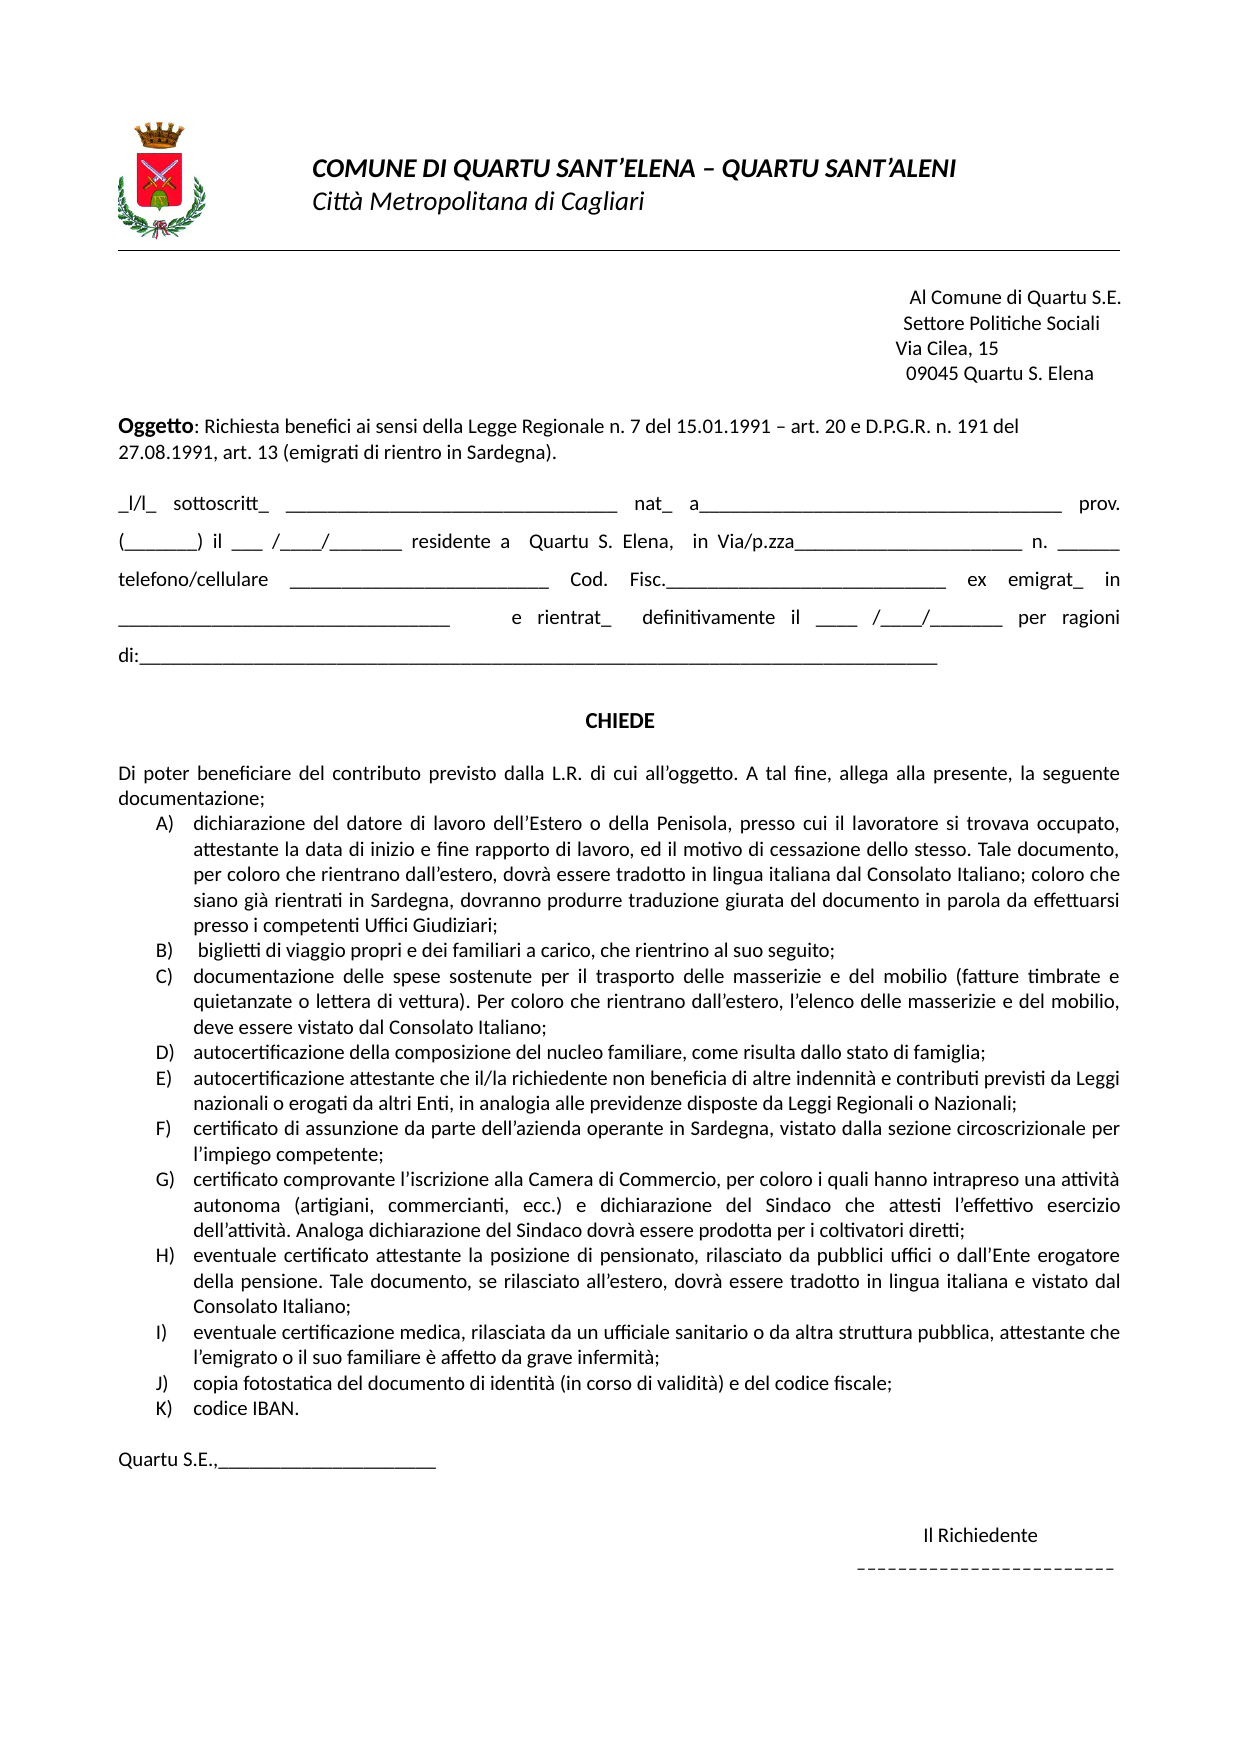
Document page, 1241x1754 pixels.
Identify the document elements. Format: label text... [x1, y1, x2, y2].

text Settore Politiche Sociali [413, 310, 1122, 335]
text Oggetto: Richiesta benefici ai sensi della Legge Regionale n. 7 del 15.01.1991 – art. 20 e D.P.G.R. n. 191 del 27.08.1991, art. 13 (emigrati di rientro in Sardegna). [118, 411, 1122, 465]
list eventuale certificazione medica, rilasciata da un ufficiale sanitario o da altra struttura pubblica, attestante che l’emigrato o il suo familiare è affetto da grave infermità; [156, 1319, 1122, 1370]
table_header [118, 118, 305, 250]
text Al Comune di Quartu S.E. [118, 284, 1122, 310]
list certificato comprovante l’iscrizione alla Camera di Commercio, per coloro i quali hanno intrapreso una attività autonoma (artigiani, commercianti, ecc.) e dichiarazione del Sindaco che attesti l’effettivo esercizio dell’attività. Analoga dichiarazione del Sindaco dovrà essere prodotta per i coltivatori diretti; [156, 1166, 1122, 1243]
list biglietti di viaggio propri e dei familiari a carico, che rientrino al suo seguito; [156, 938, 1122, 963]
list copia fotostatica del documento di identità (in corso di validità) e del codice fiscale; [156, 1370, 1122, 1395]
text _l/l_ sottoscritt_ ________________________________ nat_ a___________________________________ prov. (_______) il ___ /____/_______ residente a Quartu S. Elena, in Via/p.zza______________________ n. ______ telefono/cellulare _________________________ Cod. Fisc.___________________________ ex emigrat_ in ________________________________ e rientrat_ definitivamente il ____ /____/_______ per ragioni di:_____________________________________________________________________________ [118, 490, 1122, 668]
list autocertificazione attestante che il/la richiedente non beneficia di altre indennità e contributi previsti da Leggi nazionali o erogati da altri Enti, in analogia alle previdenze disposte da Leggi Regionali o Nazionali; [156, 1065, 1122, 1116]
list documentazione delle spese sostenute per il trasporto delle masserizie e del mobilio (fatture timbrate e quietanzate o lettera di vettura). Per coloro che rientrano dall’estero, l’elenco delle masserizie e del mobilio, deve essere vistato dal Consolato Italiano; [156, 963, 1122, 1039]
text CHIEDE [118, 706, 1122, 734]
text _________________________ [118, 1548, 1122, 1573]
text 09045 Quartu S. Elena [635, 361, 1122, 386]
list dichiarazione del datore di lavoro dell’Estero o della Penisola, presso cui il lavoratore si trovava occupato, attestante la data di inizio e fine rapporto di lavoro, ed il motivo di cessazione dello stesso. Tale documento, per coloro che rientrano dall’estero, dovrà essere tradotto in lingua italiana dal Consolato Italiano; coloro che siano già rientrati in Sardegna, dovranno produrre traduzione giurata del documento in parola da effettuarsi presso i competenti Uffici Giudiziari; [156, 811, 1122, 938]
text Quartu S.E.,_____________________ [118, 1446, 1122, 1471]
list codice IBAN. [156, 1395, 1122, 1421]
text Via Cilea, 15 [413, 335, 1122, 361]
list certificato di assunzione da parte dell’azienda operante in Sardegna, vistato dalla sezione circoscrizionale per l’impiego competente; [156, 1116, 1122, 1166]
text Di poter beneficiare del contributo previsto dalla L.R. di cui all’oggetto. A tal fine, allega alla presente, la seguente documentazione; [118, 760, 1122, 811]
text Il Richiedente [709, 1522, 1122, 1548]
list eventuale certificato attestante la posizione di pensionato, rilasciato da pubblici uffici o dall’Ente erogatore della pensione. Tale documento, se rilasciato all’estero, dovrà essere tradotto in lingua italiana e vistato dal Consolato Italiano; [156, 1243, 1122, 1319]
table_header COMUNE DI QUARTU SANT’ELENA – QUARTU SANT’ALENI Città Metropolitana di Cagliari [305, 118, 1120, 250]
list autocertificazione della composizione del nucleo familiare, come risulta dallo stato di famiglia; [156, 1039, 1122, 1065]
